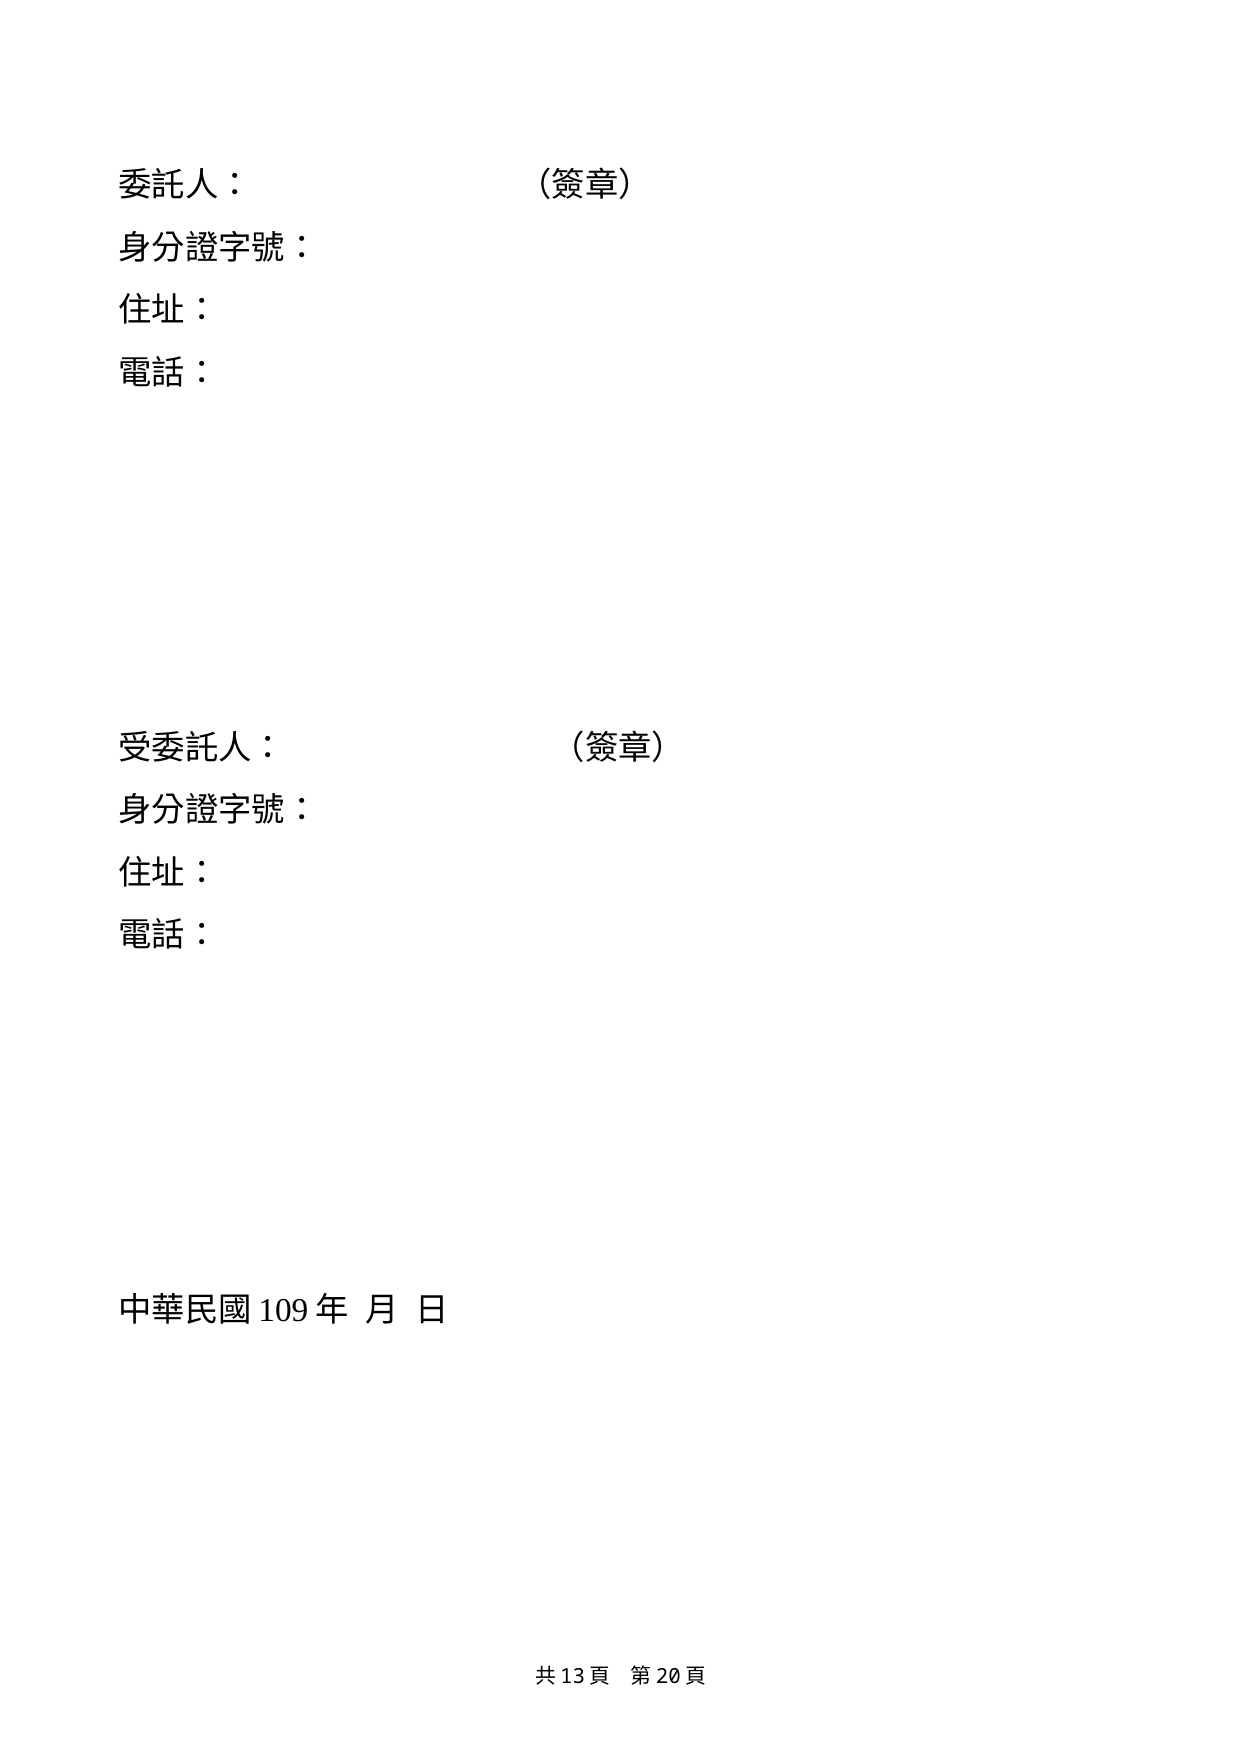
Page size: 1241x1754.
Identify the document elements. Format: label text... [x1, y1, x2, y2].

text 身分證字號： [118, 766, 1122, 828]
text 電話： [118, 891, 1122, 953]
text 住址： [118, 266, 1122, 328]
text 電話： [118, 328, 1122, 391]
text 中華民國109年 月 日 [118, 1266, 1122, 1328]
text 身分證字號： [118, 203, 1122, 266]
text 受委託人： （簽章） [118, 703, 1122, 766]
text 委託人： （簽章） [118, 141, 1122, 203]
text 住址： [118, 828, 1122, 891]
